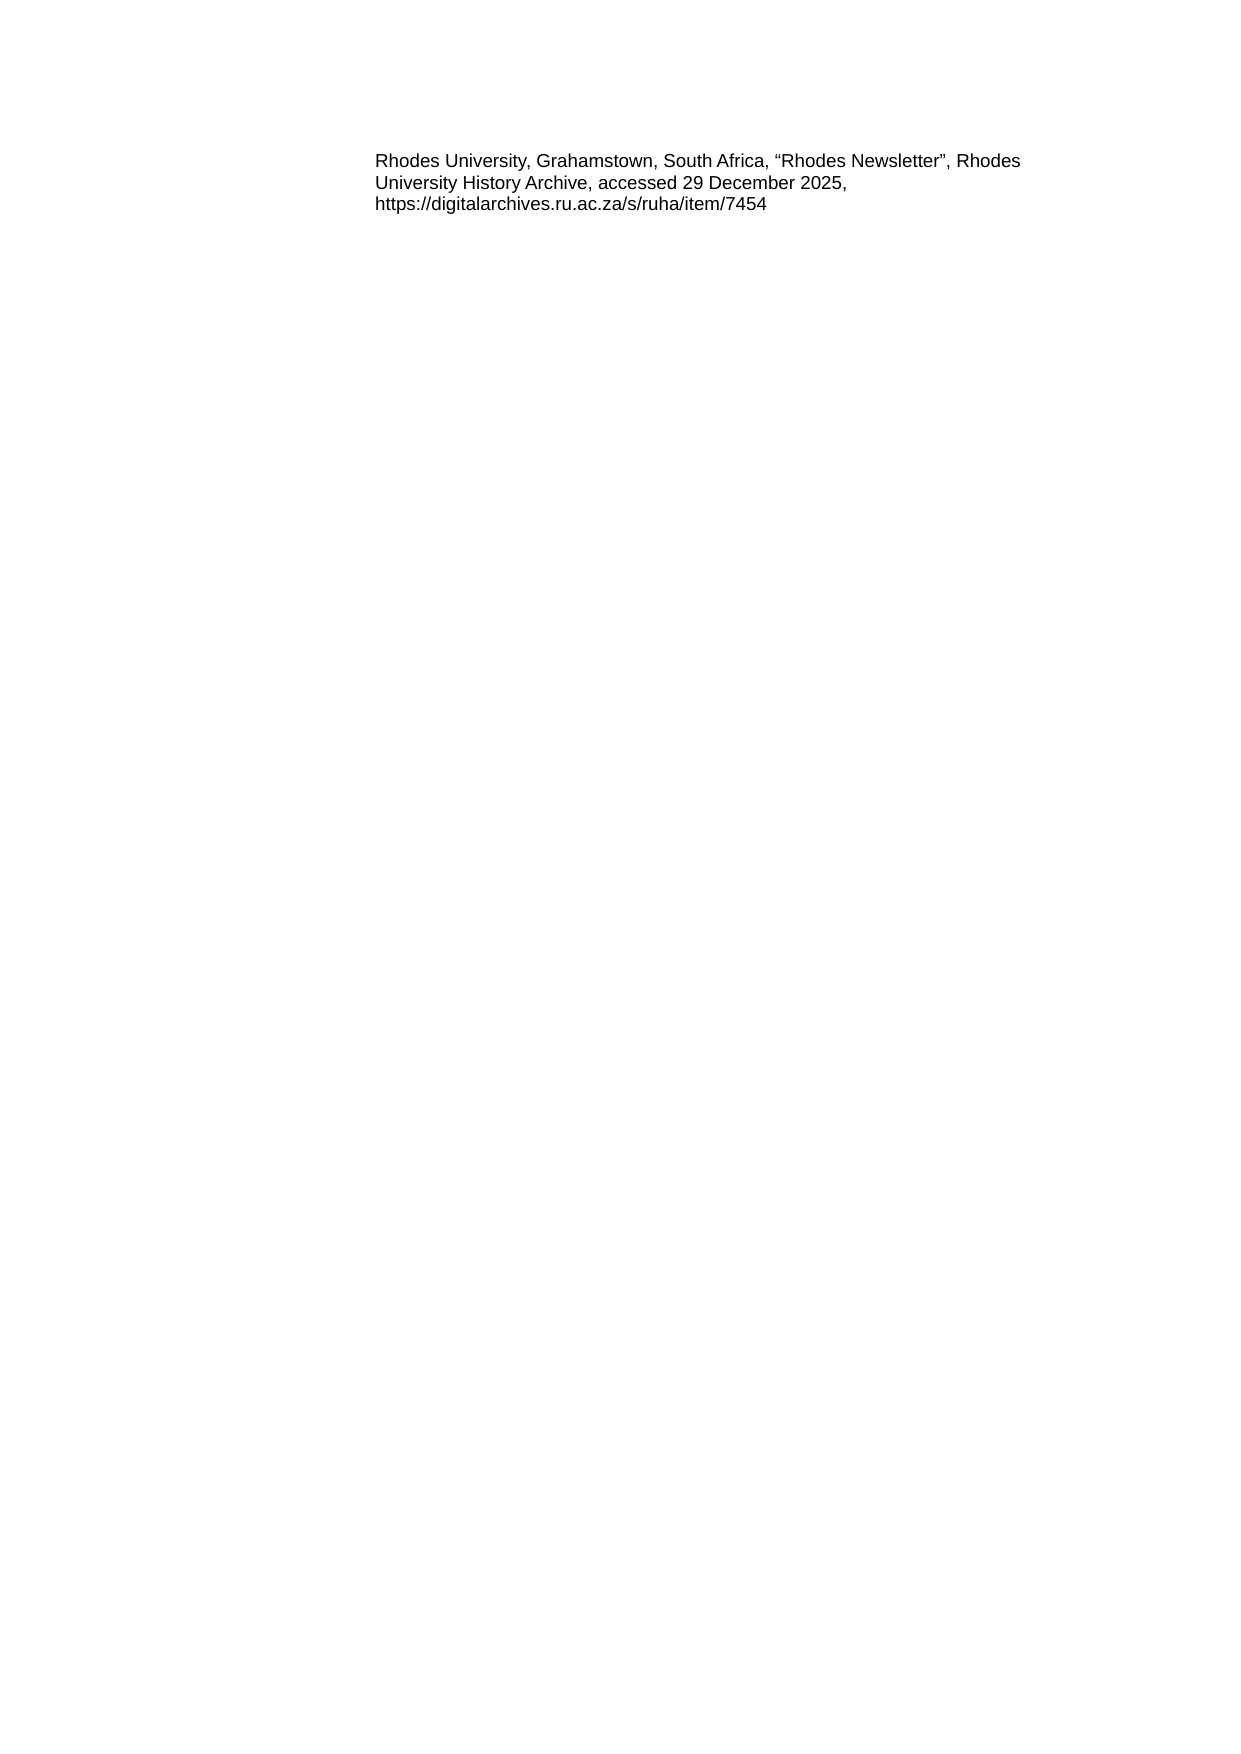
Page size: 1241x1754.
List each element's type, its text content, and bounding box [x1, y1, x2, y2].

text Rhodes University, Grahamstown, South Africa, “Rhodes Newsletter”, Rhodes University History Archive, accessed 29 December 2025, https://digitalarchives.ru.ac.za/s/ruha/item/7454 [375, 150, 1090, 215]
